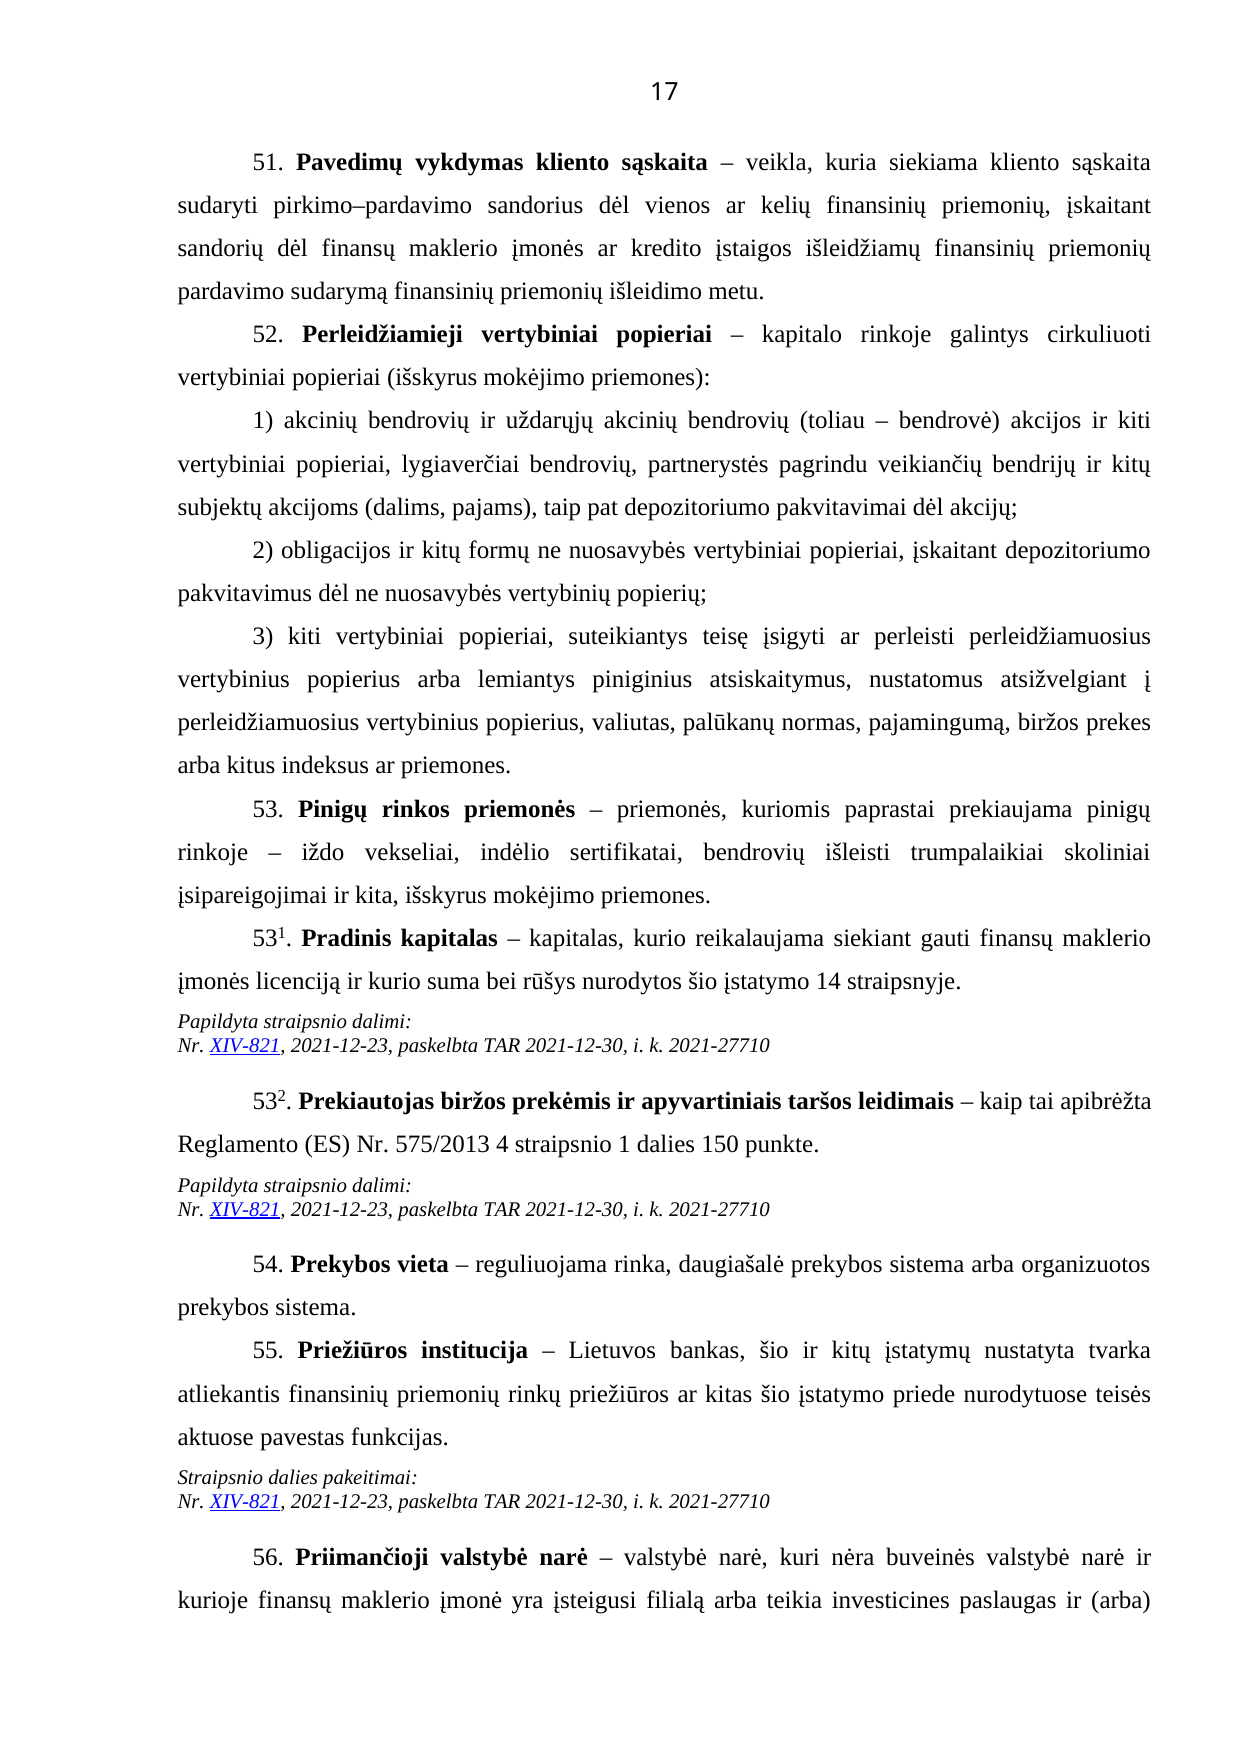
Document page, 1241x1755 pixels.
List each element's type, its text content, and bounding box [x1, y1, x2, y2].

text 51. Pavedimų vykdymas kliento sąskaita – veikla, kuria siekiama kliento sąskaita sudaryti pirkimo–pardavimo sandorius dėl vienos ar kelių finansinių priemonių, įskaitant sandorių dėl finansų maklerio įmonės ar kredito įstaigos išleidžiamų finansinių priemonių pardavimo sudarymą finansinių priemonių išleidimo metu. [177, 147, 1152, 305]
text 54. Prekybos vieta – reguliuojama rinka, daugiašalė prekybos sistema arba organizuotos prekybos sistema. [177, 1249, 1152, 1321]
text Nr. XIV-821, 2021-12-23, paskelbta TAR 2021-12-30, i. k. 2021-27710 [177, 1033, 1152, 1057]
text Papildyta straipsnio dalimi: [177, 1009, 1152, 1033]
text 532. Prekiautojas biržos prekėmis ir apyvartiniais taršos leidimais – kaip tai apibrėžta Reglamento (ES) Nr. 575/2013 4 straipsnio 1 dalies 150 punkte. [177, 1086, 1152, 1158]
text 531. Pradinis kapitalas – kapitalas, kurio reikalaujama siekiant gauti finansų maklerio įmonės licenciją ir kurio suma bei rūšys nurodytos šio įstatymo 14 straipsnyje. [177, 923, 1152, 995]
text 3) kiti vertybiniai popieriai, suteikiantys teisę įsigyti ar perleisti perleidžiamuosius vertybinius popierius arba lemiantys piniginius atsiskaitymus, nustatomus atsižvelgiant į perleidžiamuosius vertybinius popierius, valiutas, palūkanų normas, pajamingumą, biržos prekes arba kitus indeksus ar priemones. [177, 621, 1152, 779]
text 56. Priimančioji valstybė narė – valstybė narė, kuri nėra buveinės valstybė narė ir kurioje finansų maklerio įmonė yra įsteigusi filialą arba teikia investicines paslaugas ir (arba) [177, 1542, 1152, 1614]
text 2) obligacijos ir kitų formų ne nuosavybės vertybiniai popieriai, įskaitant depozitoriumo pakvitavimus dėl ne nuosavybės vertybinių popierių; [177, 535, 1152, 607]
text 1) akcinių bendrovių ir uždarųjų akcinių bendrovių (toliau – bendrovė) akcijos ir kiti vertybiniai popieriai, lygiaverčiai bendrovių, partnerystės pagrindu veikiančių bendrijų ir kitų subjektų akcijoms (dalims, pajams), taip pat depozitoriumo pakvitavimai dėl akcijų; [177, 406, 1152, 521]
text Papildyta straipsnio dalimi: [177, 1172, 1152, 1197]
text Nr. XIV-821, 2021-12-23, paskelbta TAR 2021-12-30, i. k. 2021-27710 [177, 1489, 1152, 1513]
text Nr. XIV-821, 2021-12-23, paskelbta TAR 2021-12-30, i. k. 2021-27710 [177, 1197, 1152, 1221]
text 55. Priežiūros institucija – Lietuvos bankas, šio ir kitų įstatymų nustatyta tvarka atliekantis finansinių priemonių rinkų priežiūros ar kitas šio įstatymo priede nurodytuose teisės aktuose pavestas funkcijas. [177, 1336, 1152, 1451]
text 52. Perleidžiamieji vertybiniai popieriai – kapitalo rinkoje galintys cirkuliuoti vertybiniai popieriai (išskyrus mokėjimo priemones): [177, 319, 1152, 391]
text Straipsnio dalies pakeitimai: [177, 1465, 1152, 1489]
text 53. Pinigų rinkos priemonės – priemonės, kuriomis paprastai prekiaujama pinigų rinkoje – iždo vekseliai, indėlio sertifikatai, bendrovių išleisti trumpalaikiai skoliniai įsipareigojimai ir kita, išskyrus mokėjimo priemones. [177, 794, 1152, 909]
